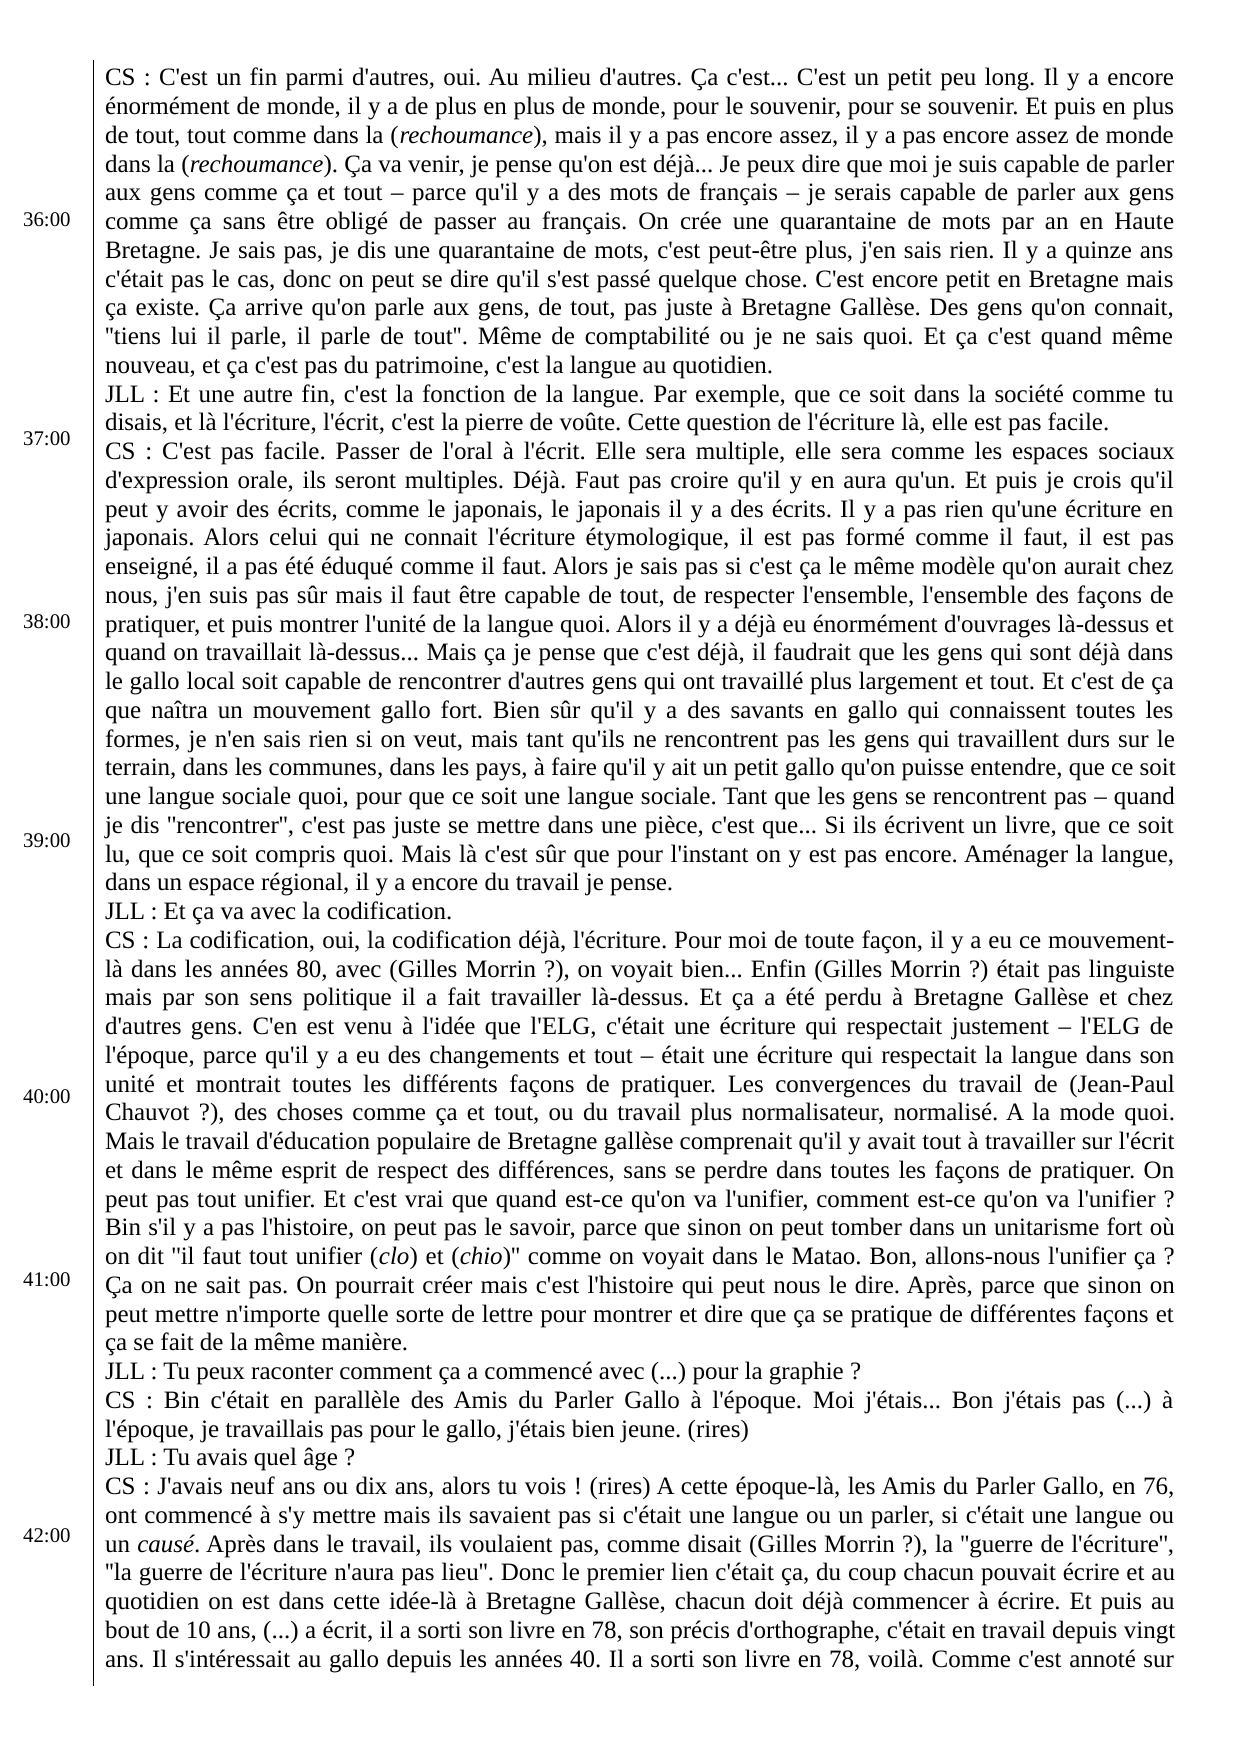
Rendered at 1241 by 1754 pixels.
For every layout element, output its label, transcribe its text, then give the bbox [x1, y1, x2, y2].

text JLL : Et une autre fin, c'est la fonction de la langue. Par exemple, que ce soit dans la société comme tu disais, et là l'écriture, l'écrit, c'est la pierre de voûte. Cette question de l'écriture là, elle est pas facile. [94, 379, 1176, 436]
text 37:00 [23, 426, 93, 450]
text 39:00 [23, 828, 93, 852]
text JLL : Tu avais quel âge ? [94, 1442, 1176, 1471]
text 42:00 [23, 1523, 93, 1547]
text CS : C'est pas facile. Passer de l'oral à l'écrit. Elle sera multiple, elle sera comme les espaces sociaux d'expression orale, ils seront multiples. Déjà. Faut pas croire qu'il y en aura qu'un. Et puis je crois qu'il peut y avoir des écrits, comme le japonais, le japonais il y a des écrits. Il y a pas rien qu'une écriture en japonais. Alors celui qui ne connait l'écriture étymologique, il est pas formé comme il faut, il est pas enseigné, il a pas été éduqué comme il faut. Alors je sais pas si c'est ça le même modèle qu'on aurait chez nous, j'en suis pas sûr mais il faut être capable de tout, de respecter l'ensemble, l'ensemble des façons de pratiquer, et puis montrer l'unité de la langue quoi. Alors il y a déjà eu énormément d'ouvrages là-dessus et quand on travaillait là-dessus... Mais ça je pense que c'est déjà, il faudrait que les gens qui sont déjà dans le gallo local soit capable de rencontrer d'autres gens qui ont travaillé plus largement et tout. Et c'est de ça que naîtra un mouvement gallo fort. Bien sûr qu'il y a des savants en gallo qui connaissent toutes les formes, je n'en sais rien si on veut, mais tant qu'ils ne rencontrent pas les gens qui travaillent durs sur le terrain, dans les communes, dans les pays, à faire qu'il y ait un petit gallo qu'on puisse entendre, que ce soit une langue sociale quoi, pour que ce soit une langue sociale. Tant que les gens se rencontrent pas – quand je dis ''rencontrer'', c'est pas juste se mettre dans une pièce, c'est que... Si ils écrivent un livre, que ce soit lu, que ce soit compris quoi. Mais là c'est sûr que pour l'instant on y est pas encore. Aménager la langue, dans un espace régional, il y a encore du travail je pense. [94, 436, 1176, 896]
text CS : J'avais neuf ans ou dix ans, alors tu vois ! (rires) A cette époque-là, les Amis du Parler Gallo, en 76, ont commencé à s'y mettre mais ils savaient pas si c'était une langue ou un parler, si c'était une langue ou un causé. Après dans le travail, ils voulaient pas, comme disait (Gilles Morrin ?), la ''guerre de l'écriture'', ''la guerre de l'écriture n'aura pas lieu''. Donc le premier lien c'était ça, du coup chacun pouvait écrire et au quotidien on est dans cette idée-là à Bretagne Gallèse, chacun doit déjà commencer à écrire. Et puis au bout de 10 ans, (...) a écrit, il a sorti son livre en 78, son précis d'orthographe, c'était en travail depuis vingt ans. Il s'intéressait au gallo depuis les années 40. Il a sorti son livre en 78, voilà. Comme c'est annoté sur [94, 1471, 1176, 1672]
text 41:00 [23, 1267, 93, 1291]
text CS : Bin c'était en parallèle des Amis du Parler Gallo à l'époque. Moi j'étais... Bon j'étais pas (...) à l'époque, je travaillais pas pour le gallo, j'étais bien jeune. (rires) [94, 1385, 1176, 1442]
text 38:00 [23, 609, 93, 633]
text JLL : Et ça va avec la codification. [94, 896, 1176, 925]
text CS : C'est un fin parmi d'autres, oui. Au milieu d'autres. Ça c'est... C'est un petit peu long. Il y a encore énormément de monde, il y a de plus en plus de monde, pour le souvenir, pour se souvenir. Et puis en plus de tout, tout comme dans la (rechoumance), mais il y a pas encore assez, il y a pas encore assez de monde dans la (rechoumance). Ça va venir, je pense qu'on est déjà... Je peux dire que moi je suis capable de parler aux gens comme ça et tout – parce qu'il y a des mots de français – je serais capable de parler aux gens comme ça sans être obligé de passer au français. On crée une quarantaine de mots par an en Haute Bretagne. Je sais pas, je dis une quarantaine de mots, c'est peut-être plus, j'en sais rien. Il y a quinze ans c'était pas le cas, donc on peut se dire qu'il s'est passé quelque chose. C'est encore petit en Bretagne mais ça existe. Ça arrive qu'on parle aux gens, de tout, pas juste à Bretagne Gallèse. Des gens qu'on connait, ''tiens lui il parle, il parle de tout''. Même de comptabilité ou je ne sais quoi. Et ça c'est quand même nouveau, et ça c'est pas du patrimoine, c'est la langue au quotidien. [94, 62, 1176, 379]
text JLL : Tu peux raconter comment ça a commencé avec (...) pour la graphie ? [94, 1356, 1176, 1385]
text 36:00 [23, 207, 93, 231]
text 40:00 [23, 1084, 93, 1108]
text CS : La codification, oui, la codification déjà, l'écriture. Pour moi de toute façon, il y a eu ce mouvement-là dans les années 80, avec (Gilles Morrin ?), on voyait bien... Enfin (Gilles Morrin ?) était pas linguiste mais par son sens politique il a fait travailler là-dessus. Et ça a été perdu à Bretagne Gallèse et chez d'autres gens. C'en est venu à l'idée que l'ELG, c'était une écriture qui respectait justement – l'ELG de l'époque, parce qu'il y a eu des changements et tout – était une écriture qui respectait la langue dans son unité et montrait toutes les différents façons de pratiquer. Les convergences du travail de (Jean-Paul Chauvot ?), des choses comme ça et tout, ou du travail plus normalisateur, normalisé. A la mode quoi. Mais le travail d'éducation populaire de Bretagne gallèse comprenait qu'il y avait tout à travailler sur l'écrit et dans le même esprit de respect des différences, sans se perdre dans toutes les façons de pratiquer. On peut pas tout unifier. Et c'est vrai que quand est-ce qu'on va l'unifier, comment est-ce qu'on va l'unifier ? Bin s'il y a pas l'histoire, on peut pas le savoir, parce que sinon on peut tomber dans un unitarisme fort où on dit ''il faut tout unifier (clo) et (chio)'' comme on voyait dans le Matao. Bon, allons-nous l'unifier ça ? Ça on ne sait pas. On pourrait créer mais c'est l'histoire qui peut nous le dire. Après, parce que sinon on peut mettre n'importe quelle sorte de lettre pour montrer et dire que ça se pratique de différentes façons et ça se fait de la même manière. [94, 925, 1176, 1356]
